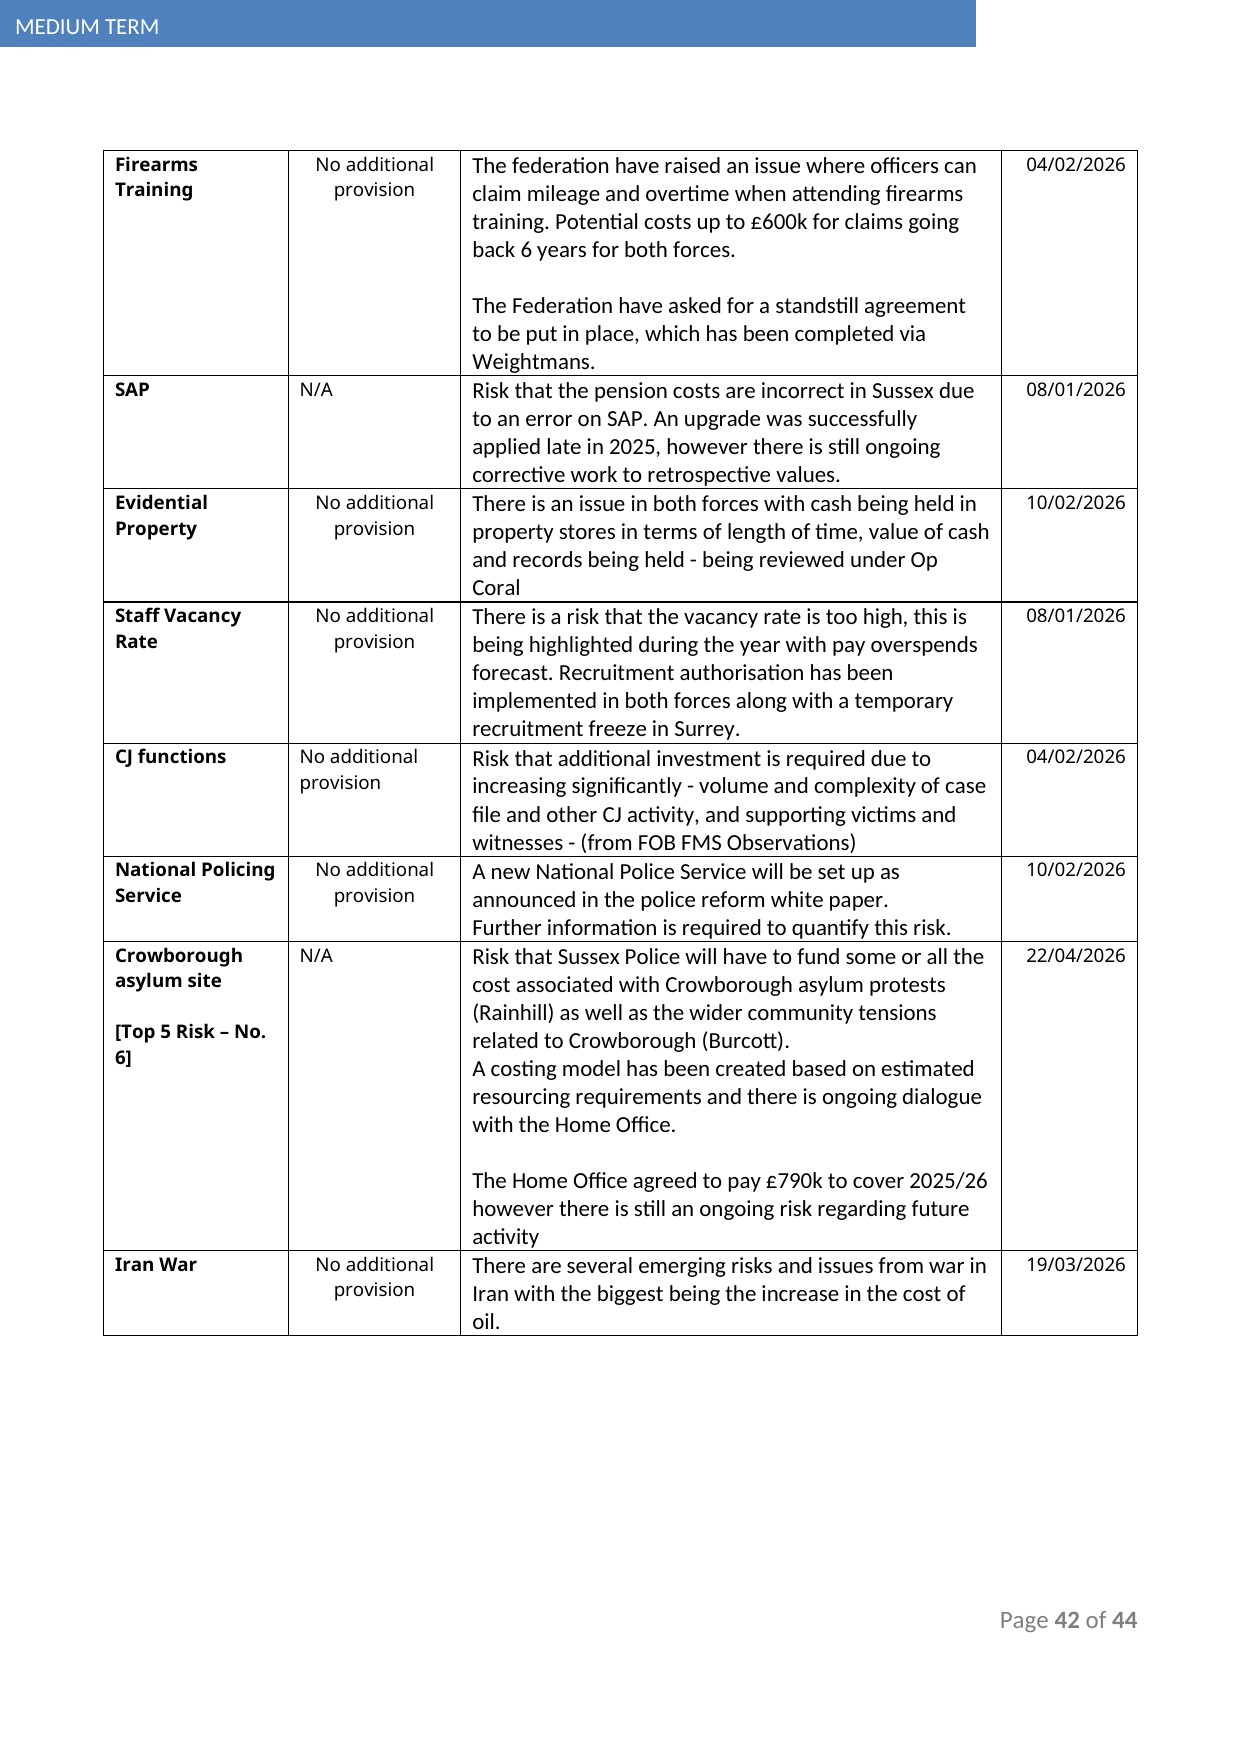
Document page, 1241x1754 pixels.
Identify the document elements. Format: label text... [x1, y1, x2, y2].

table_cell CJ functions [104, 744, 288, 856]
table_cell 10/02/2026 [1002, 857, 1137, 941]
table_cell Evidential Property [104, 489, 288, 601]
table_cell There is a risk that the vacancy rate is too high, this is being highlighted during the year with pay overspends forecast. Recruitment authorisation has been implemented in both forces along with a temporary recruitment freeze in Surrey. [461, 603, 1001, 743]
table_cell National Policing Service [104, 857, 288, 941]
table_cell Risk that Sussex Police will have to fund some or all the cost associated with Crowborough asylum protests (Rainhill) as well as the wider community tensions related to Crowborough (Burcott). A costing model has been created based on estimated resourcing requirements and there is ongoing dialogue with the Home Office. The Home Office agreed to pay £790k to cover 2025/26 however there is still an ongoing risk regarding future activity [461, 942, 1001, 1250]
table_cell Firearms Training [104, 151, 288, 375]
table_cell Crowborough asylum site [Top 5 Risk – No. 6] [104, 942, 288, 1250]
table_cell 04/02/2026 [1002, 744, 1137, 856]
table_cell N/A [289, 942, 460, 1250]
table_cell SAP [104, 376, 288, 488]
table_cell Staff Vacancy Rate [104, 603, 288, 743]
table_cell No additional provision [289, 744, 460, 856]
table_cell 10/02/2026 [1002, 489, 1137, 601]
table_cell 19/03/2026 [1002, 1251, 1137, 1335]
table_cell 08/01/2026 [1002, 376, 1137, 488]
table_cell Risk that additional investment is required due to increasing significantly - volume and complexity of case file and other CJ activity, and supporting victims and witnesses - (from FOB FMS Observations) [461, 744, 1001, 856]
table_cell There is an issue in both forces with cash being held in property stores in terms of length of time, value of cash and records being held - being reviewed under Op Coral [461, 489, 1001, 601]
table_cell N/A [289, 376, 460, 488]
table_cell No additional provision [289, 1251, 460, 1335]
table_cell The federation have raised an issue where officers can claim mileage and overtime when attending firearms training. Potential costs up to £600k for claims going back 6 years for both forces. The Federation have asked for a standstill agreement to be put in place, which has been completed via Weightmans. [461, 151, 1001, 375]
table_cell 04/02/2026 [1002, 151, 1137, 375]
table_cell 22/04/2026 [1002, 942, 1137, 1250]
table_cell 08/01/2026 [1002, 603, 1137, 743]
table_cell There are several emerging risks and issues from war in Iran with the biggest being the increase in the cost of oil. [461, 1251, 1001, 1335]
table_cell No additional provision [289, 603, 460, 743]
table_cell No additional provision [289, 489, 460, 601]
table_cell No additional provision [289, 857, 460, 941]
table_cell Iran War [104, 1251, 288, 1335]
table_cell Risk that the pension costs are incorrect in Sussex due to an error on SAP. An upgrade was successfully applied late in 2025, however there is still ongoing corrective work to retrospective values. [461, 376, 1001, 488]
table_cell No additional provision [289, 151, 460, 375]
table_cell A new National Police Service will be set up as announced in the police reform white paper. Further information is required to quantify this risk. [461, 857, 1001, 941]
